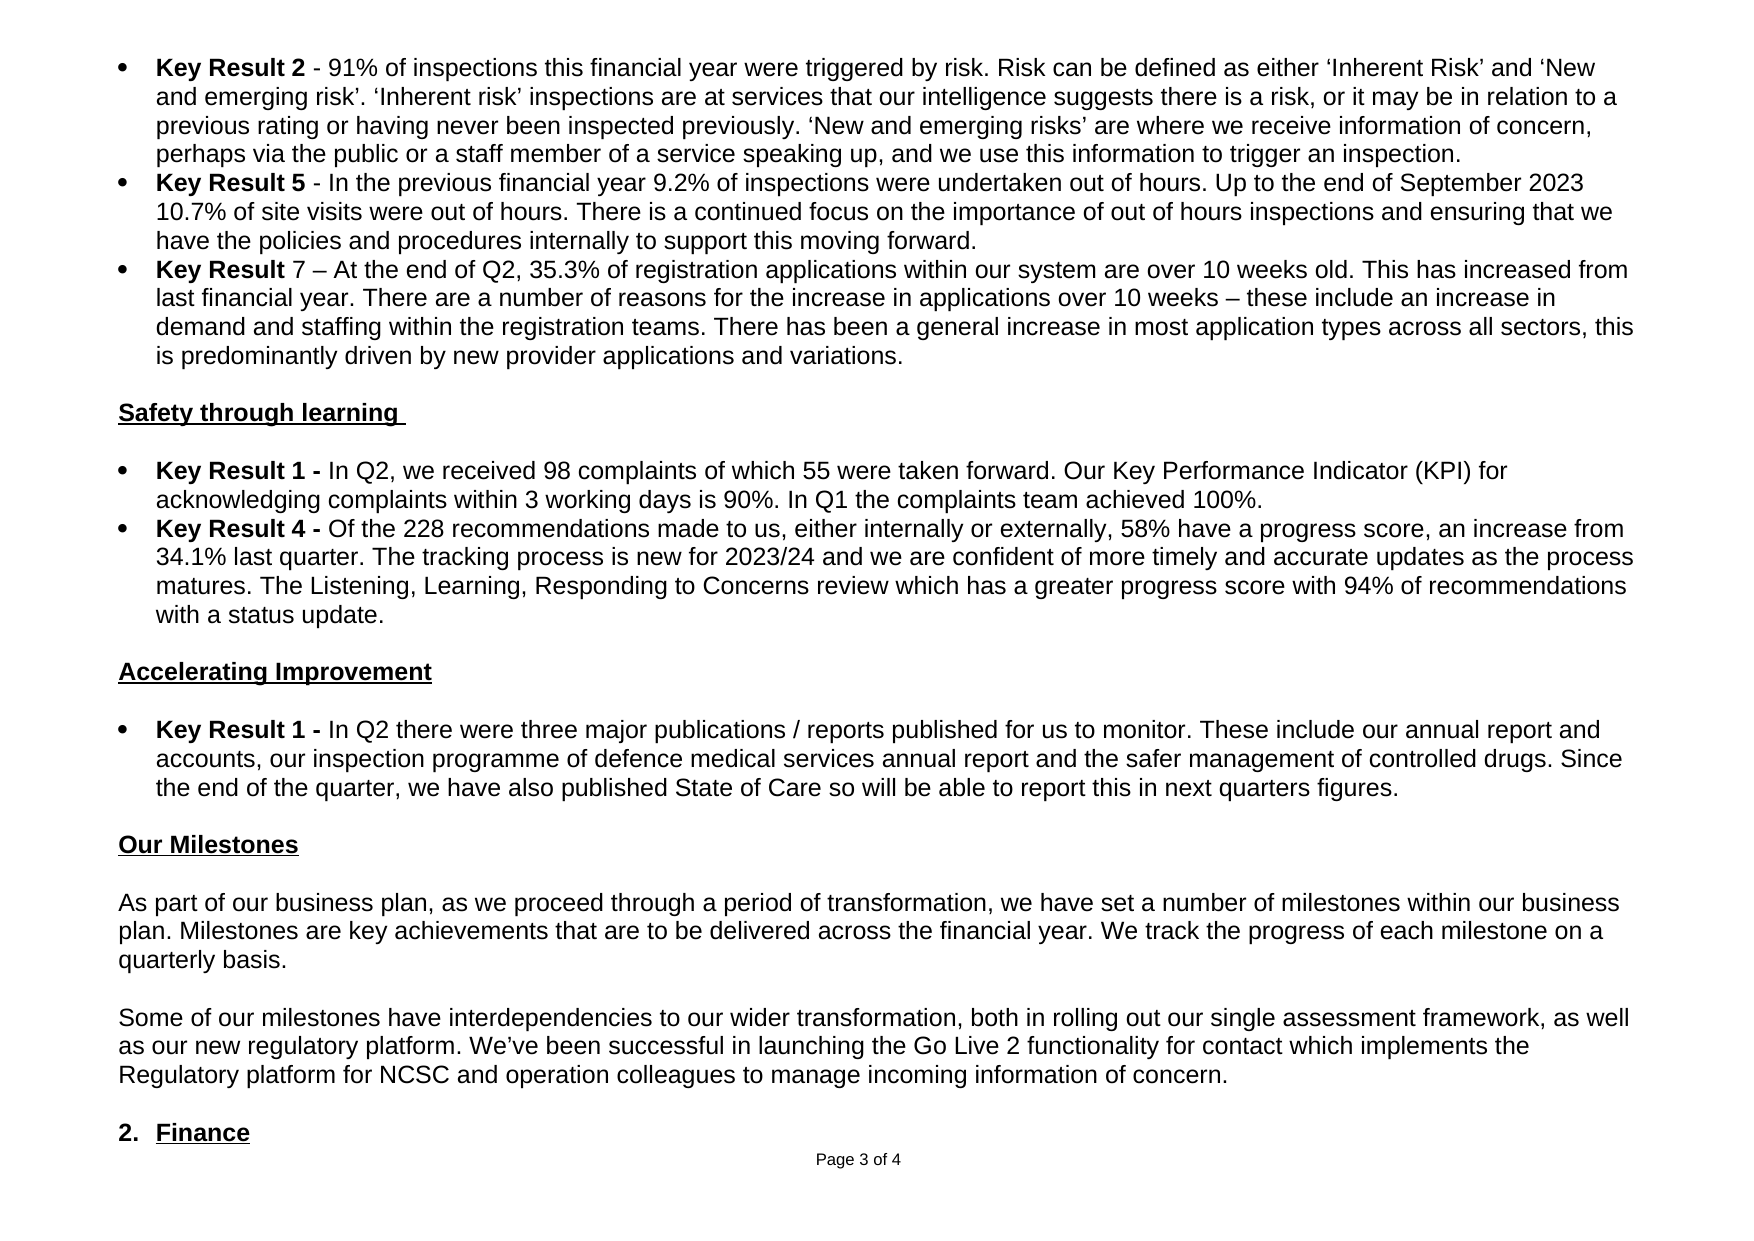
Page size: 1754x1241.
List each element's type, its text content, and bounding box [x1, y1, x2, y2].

text Accelerating Improvement [118, 657, 1636, 686]
text Some of our milestones have interdependencies to our wider transformation, both in rolling out our single assessment framework, as well as our new regulatory platform. We’ve been successful in launching the Go Live 2 functionality for contact which implements the Regulatory platform for NCSC and operation colleagues to manage incoming information of concern. [118, 1002, 1636, 1089]
list Key Result 2 - 91% of inspections this financial year were triggered by risk. Risk can be defined as either ‘Inherent Risk’ and ‘New and emerging risk’. ‘Inherent risk’ inspections are at services that our intelligence suggests there is a risk, or it may be in relation to a previous rating or having never been inspected previously. ‘New and emerging risks’ are where we receive information of concern, perhaps via the public or a staff member of a service speaking up, and we use this information to trigger an inspection. [118, 53, 1636, 168]
text As part of our business plan, as we proceed through a period of transformation, we have set a number of milestones within our business plan. Milestones are key achievements that are to be delivered across the financial year. We track the progress of each milestone on a quarterly basis. [118, 887, 1636, 974]
list Finance [118, 1117, 1636, 1146]
list Key Result 4 - Of the 228 recommendations made to us, either internally or externally, 58% have a progress score, an increase from 34.1% last quarter. The tracking process is new for 2023/24 and we are confident of more timely and accurate updates as the process matures. The Listening, Learning, Responding to Concerns review which has a greater progress score with 94% of recommendations with a status update. [118, 513, 1636, 629]
list Key Result 7 – At the end of Q2, 35.3% of registration applications within our system are over 10 weeks old. This has increased from last financial year. There are a number of reasons for the increase in applications over 10 weeks – these include an increase in demand and staffing within the registration teams. There has been a general increase in most application types across all sectors, this is predominantly driven by new provider applications and variations. [118, 254, 1636, 370]
list Key Result 1 - In Q2, we received 98 complaints of which 55 were taken forward. Our Key Performance Indicator (KPI) for acknowledging complaints within 3 working days is 90%. In Q1 the complaints team achieved 100%. [118, 456, 1636, 513]
list Key Result 1 - In Q2 there were three major publications / reports published for us to monitor. These include our annual report and accounts, our inspection programme of defence medical services annual report and the safer management of controlled drugs. Since the end of the quarter, we have also published State of Care so will be able to report this in next quarters figures. [118, 715, 1636, 801]
text Our Milestones [118, 830, 1636, 859]
list Key Result 5 - In the previous financial year 9.2% of inspections were undertaken out of hours. Up to the end of September 2023 10.7% of site visits were out of hours. There is a continued focus on the importance of out of hours inspections and ensuring that we have the policies and procedures internally to support this moving forward. [118, 168, 1636, 254]
text Safety through learning [118, 398, 1636, 427]
